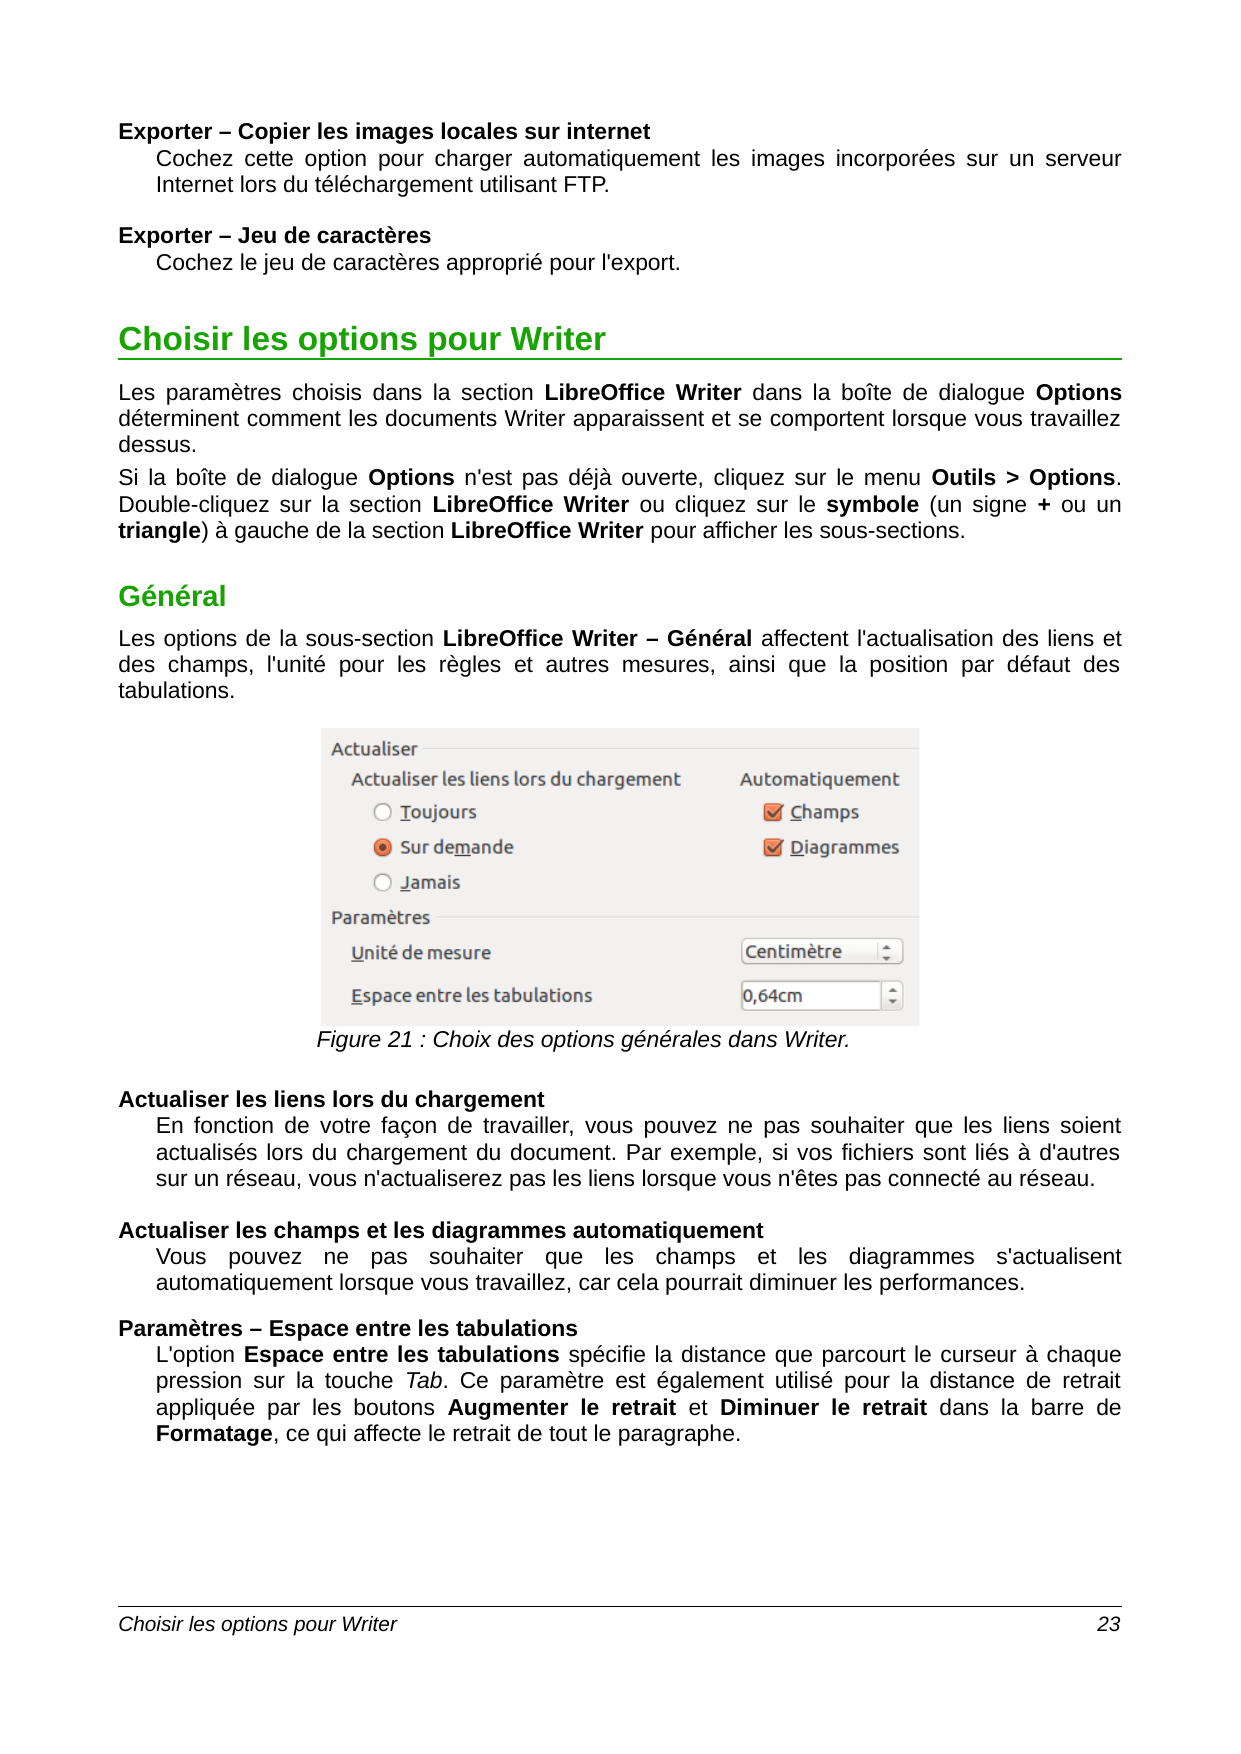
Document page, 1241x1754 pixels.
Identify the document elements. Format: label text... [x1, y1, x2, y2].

text L'option Espace entre les tabulations spécifie la distance que parcourt le curseur à chaque pression sur la touche Tab. Ce paramètre est également utilisé pour la distance de retrait appliquée par les boutons Augmenter le retrait et Diminuer le retrait dans la barre de Formatage, ce qui affecte le retrait de tout le paragraphe. [156, 1341, 1122, 1446]
text Paramètres – Espace entre les tabulations [118, 1314, 1122, 1341]
list Les paramètres choisis dans la section LibreOffice Writer dans la boîte de dialogue Options déterminent comment les documents Writer apparaissent et se comportent lorsque vous travaillez dessus. [118, 379, 1122, 458]
picture [320, 728, 920, 1026]
text Actualiser les champs et les diagrammes automatiquement [118, 1217, 1122, 1243]
text Cochez cette option pour charger automatiquement les images incorporées sur un serveur Internet lors du téléchargement utilisant FTP. [156, 144, 1122, 197]
subtitle Choisir les options pour Writer [118, 319, 1122, 358]
text Exporter – Jeu de caractères [118, 222, 1122, 248]
text Les options de la sous-section LibreOffice Writer – Général affectent l'actualisation des liens et des champs, l'unité pour les règles et autres mesures, ainsi que la position par défaut des tabulations. [118, 625, 1122, 704]
text Figure 21 : Choix des options générales dans Writer. [316, 729, 924, 1052]
subtitle Général [118, 579, 1122, 612]
text Si la boîte de dialogue Options n'est pas déjà ouverte, cliquez sur le menu Outils > Options. Double-cliquez sur la section LibreOffice Writer ou cliquez sur le symbole (un signe + ou un triangle) à gauche de la section LibreOffice Writer pour afficher les sous-sections. [118, 464, 1122, 543]
text Actualiser les liens lors du chargement [118, 1086, 1122, 1112]
text Exporter – Copier les images locales sur internet [118, 118, 1122, 144]
text Vous pouvez ne pas souhaiter que les champs et les diagrammes s'actualisent automatiquement lorsque vous travaillez, car cela pourrait diminuer les performances. [156, 1243, 1122, 1296]
text En fonction de votre façon de travailler, vous pouvez ne pas souhaiter que les liens soient actualisés lors du chargement du document. Par exemple, si vos fichiers sont liés à d'autres sur un réseau, vous n'actualiserez pas les liens lorsque vous n'êtes pas connecté au réseau. [156, 1112, 1122, 1192]
text Cochez le jeu de caractères approprié pour l'export. [156, 248, 1122, 275]
